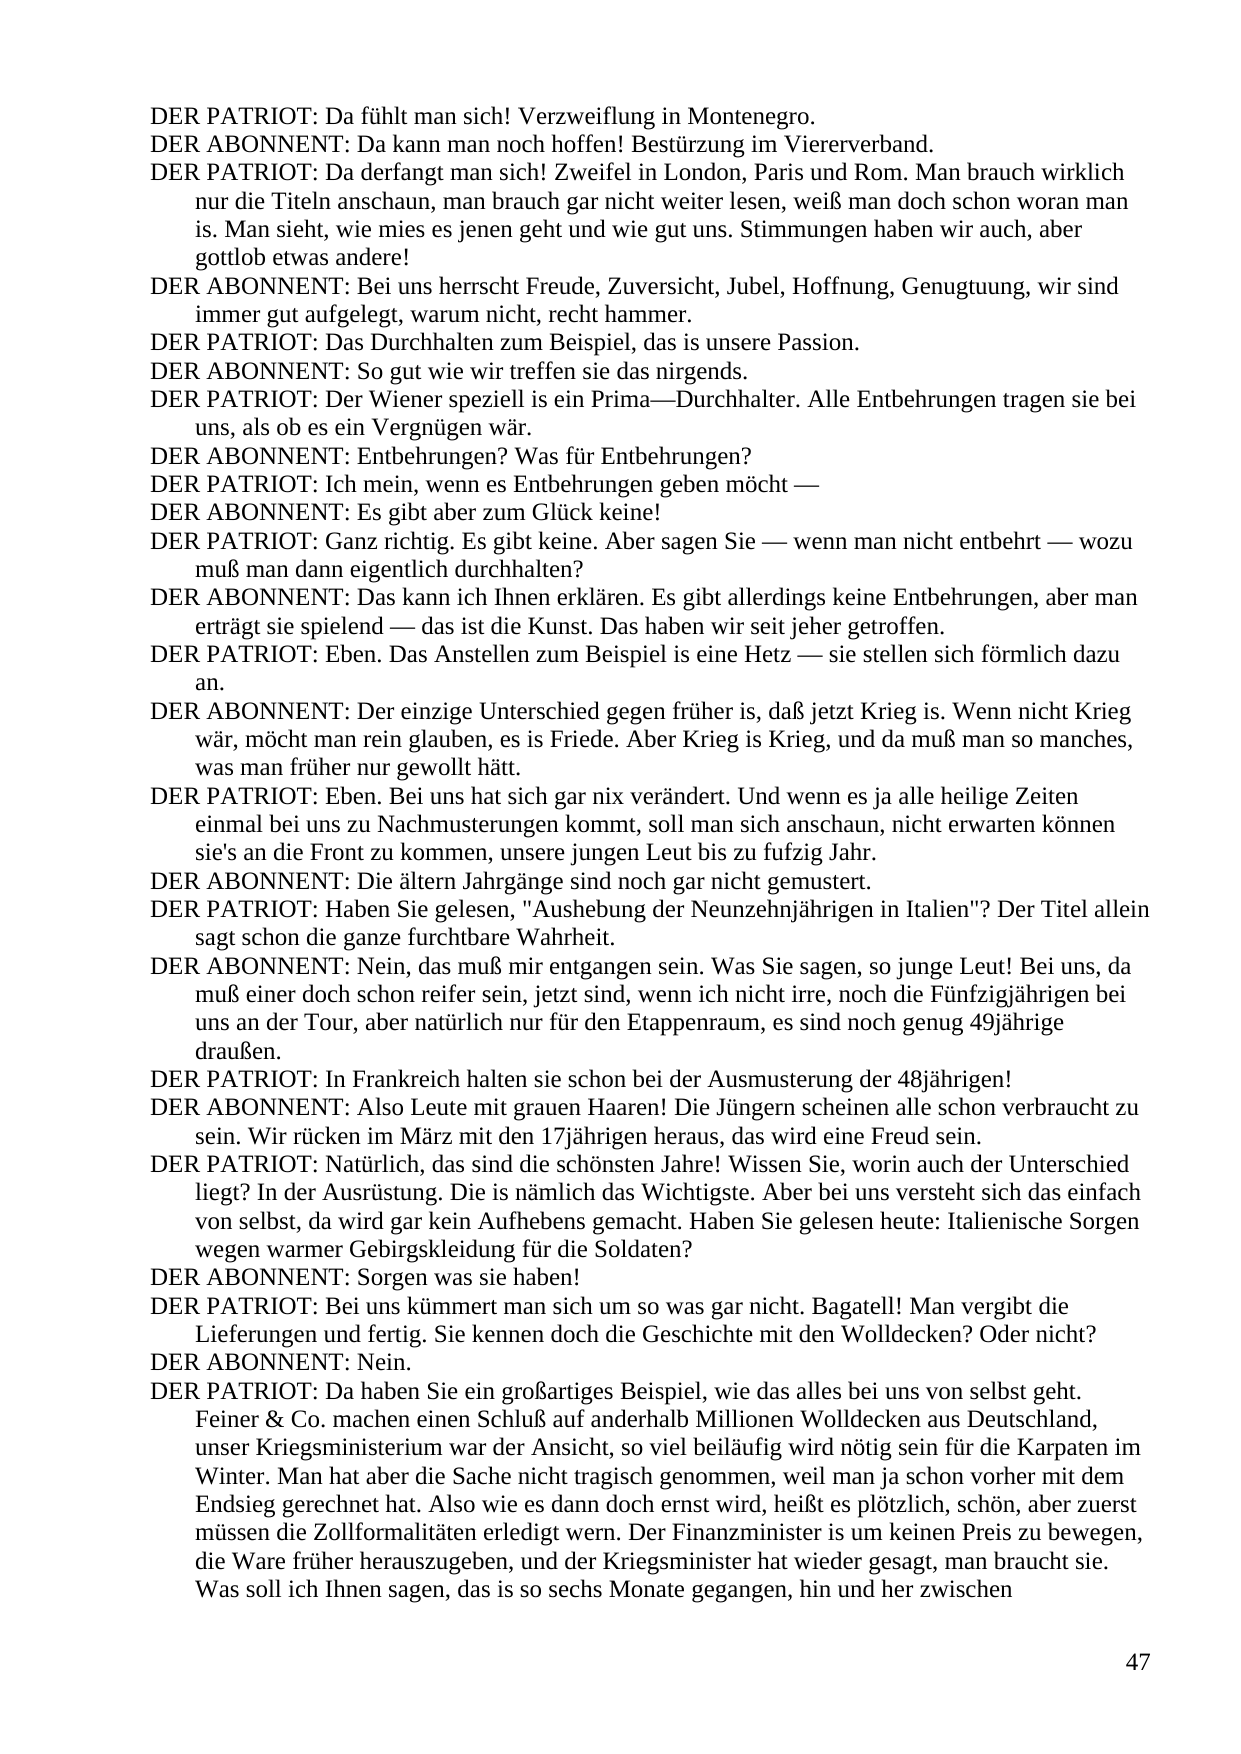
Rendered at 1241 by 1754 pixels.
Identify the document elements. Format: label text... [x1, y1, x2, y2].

text DER PATRIOT: Natürlich, das sind die schönsten Jahre! Wissen Sie, worin auch der Unterschied liegt? In der Ausrüstung. Die is nämlich das Wichtigste. Aber bei uns versteht sich das einfach von selbst, da wird gar kein Aufhebens gemacht. Haben Sie gelesen heute: Italienische Sorgen wegen warmer Gebirgskleidung für die Soldaten? [150, 1149, 1151, 1263]
text DER PATRIOT: Ganz richtig. Es gibt keine. Aber sagen Sie — wenn man nicht entbehrt — wozu muß man dann eigentlich durchhalten? [150, 526, 1151, 583]
text DER ABONNENT: Also Leute mit grauen Haaren! Die Jüngern scheinen alle schon verbraucht zu sein. Wir rücken im März mit den 17jährigen heraus, das wird eine Freud sein. [150, 1093, 1151, 1149]
text DER ABONNENT: Das kann ich Ihnen erklären. Es gibt allerdings keine Entbehrungen, aber man erträgt sie spielend — das ist die Kunst. Das haben wir seit jeher getroffen. [150, 583, 1151, 639]
text DER PATRIOT: Ich mein, wenn es Entbehrungen geben möcht — [150, 469, 1151, 498]
text DER PATRIOT: In Frankreich halten sie schon bei der Ausmusterung der 48jährigen! [150, 1064, 1151, 1093]
text DER PATRIOT: Das Durchhalten zum Beispiel, das is unsere Passion. [150, 328, 1151, 356]
text DER ABONNENT: Der einzige Unterschied gegen früher is, daß jetzt Krieg is. Wenn nicht Krieg wär, möcht man rein glauben, es is Friede. Aber Krieg is Krieg, und da muß man so manches, was man früher nur gewollt hätt. [150, 696, 1151, 781]
text DER PATRIOT: Eben. Bei uns hat sich gar nix verändert. Und wenn es ja alle heilige Zeiten einmal bei uns zu Nachmusterungen kommt, soll man sich anschaun, nicht erwarten können sie's an die Front zu kommen, unsere jungen Leut bis zu fufzig Jahr. [150, 781, 1151, 866]
text DER PATRIOT: Da fühlt man sich! Verzweiflung in Montenegro. [150, 75, 1151, 129]
text DER PATRIOT: Eben. Das Anstellen zum Beispiel is eine Hetz — sie stellen sich förmlich dazu an. [150, 639, 1151, 696]
text DER ABONNENT: Bei uns herrscht Freude, Zuversicht, Jubel, Hoffnung, Genugtuung, wir sind immer gut aufgelegt, warum nicht, recht hammer. [150, 271, 1151, 328]
text DER PATRIOT: Haben Sie gelesen, "Aushebung der Neunzehnjährigen in Italien"? Der Titel allein sagt schon die ganze furchtbare Wahrheit. [150, 894, 1151, 951]
text DER ABONNENT: Die ältern Jahrgänge sind noch gar nicht gemustert. [150, 866, 1151, 894]
text DER ABONNENT: Es gibt aber zum Glück keine! [150, 498, 1151, 526]
text DER ABONNENT: Nein. [150, 1348, 1151, 1376]
text DER ABONNENT: Entbehrungen? Was für Entbehrungen? [150, 441, 1151, 469]
text DER ABONNENT: Sorgen was sie haben! [150, 1263, 1151, 1291]
text DER PATRIOT: Da derfangt man sich! Zweifel in London, Paris und Rom. Man brauch wirklich nur die Titeln anschaun, man brauch gar nicht weiter lesen, weiß man doch schon woran man is. Man sieht, wie mies es jenen geht und wie gut uns. Stimmungen haben wir auch, aber gottlob etwas andere! [150, 158, 1151, 271]
text DER ABONNENT: Nein, das muß mir entgangen sein. Was Sie sagen, so junge Leut! Bei uns, da muß einer doch schon reifer sein, jetzt sind, wenn ich nicht irre, noch die Fünfzigjährigen bei uns an der Tour, aber natürlich nur für den Etappenraum, es sind noch genug 49jährige draußen. [150, 951, 1151, 1064]
text DER PATRIOT: Da haben Sie ein großartiges Beispiel, wie das alles bei uns von selbst geht. Feiner & Co. machen einen Schluß auf anderhalb Millionen Wolldecken aus Deutschland, unser Kriegsministerium war der Ansicht, so viel beiläufig wird nötig sein für die Karpaten im Winter. Man hat aber die Sache nicht tragisch genommen, weil man ja schon vorher mit dem Endsieg gerechnet hat. Also wie es dann doch ernst wird, heißt es plötzlich, schön, aber zuerst müssen die Zollformalitäten erledigt wern. Der Finanzminister is um keinen Preis zu bewegen, die Ware früher herauszugeben, und der Kriegsminister hat wieder gesagt, man braucht sie. Was soll ich Ihnen sagen, das is so sechs Monate gegangen, hin und her zwischen [150, 1376, 1151, 1603]
text DER PATRIOT: Bei uns kümmert man sich um so was gar nicht. Bagatell! Man vergibt die Lieferungen und fertig. Sie kennen doch die Geschichte mit den Wolldecken? Oder nicht? [150, 1291, 1151, 1348]
text DER PATRIOT: Der Wiener speziell is ein Prima—Durchhalter. Alle Entbehrungen tragen sie bei uns, als ob es ein Vergnügen wär. [150, 384, 1151, 441]
text DER ABONNENT: So gut wie wir treffen sie das nirgends. [150, 356, 1151, 384]
text DER ABONNENT: Da kann man noch hoffen! Bestürzung im Viererverband. [150, 129, 1151, 158]
